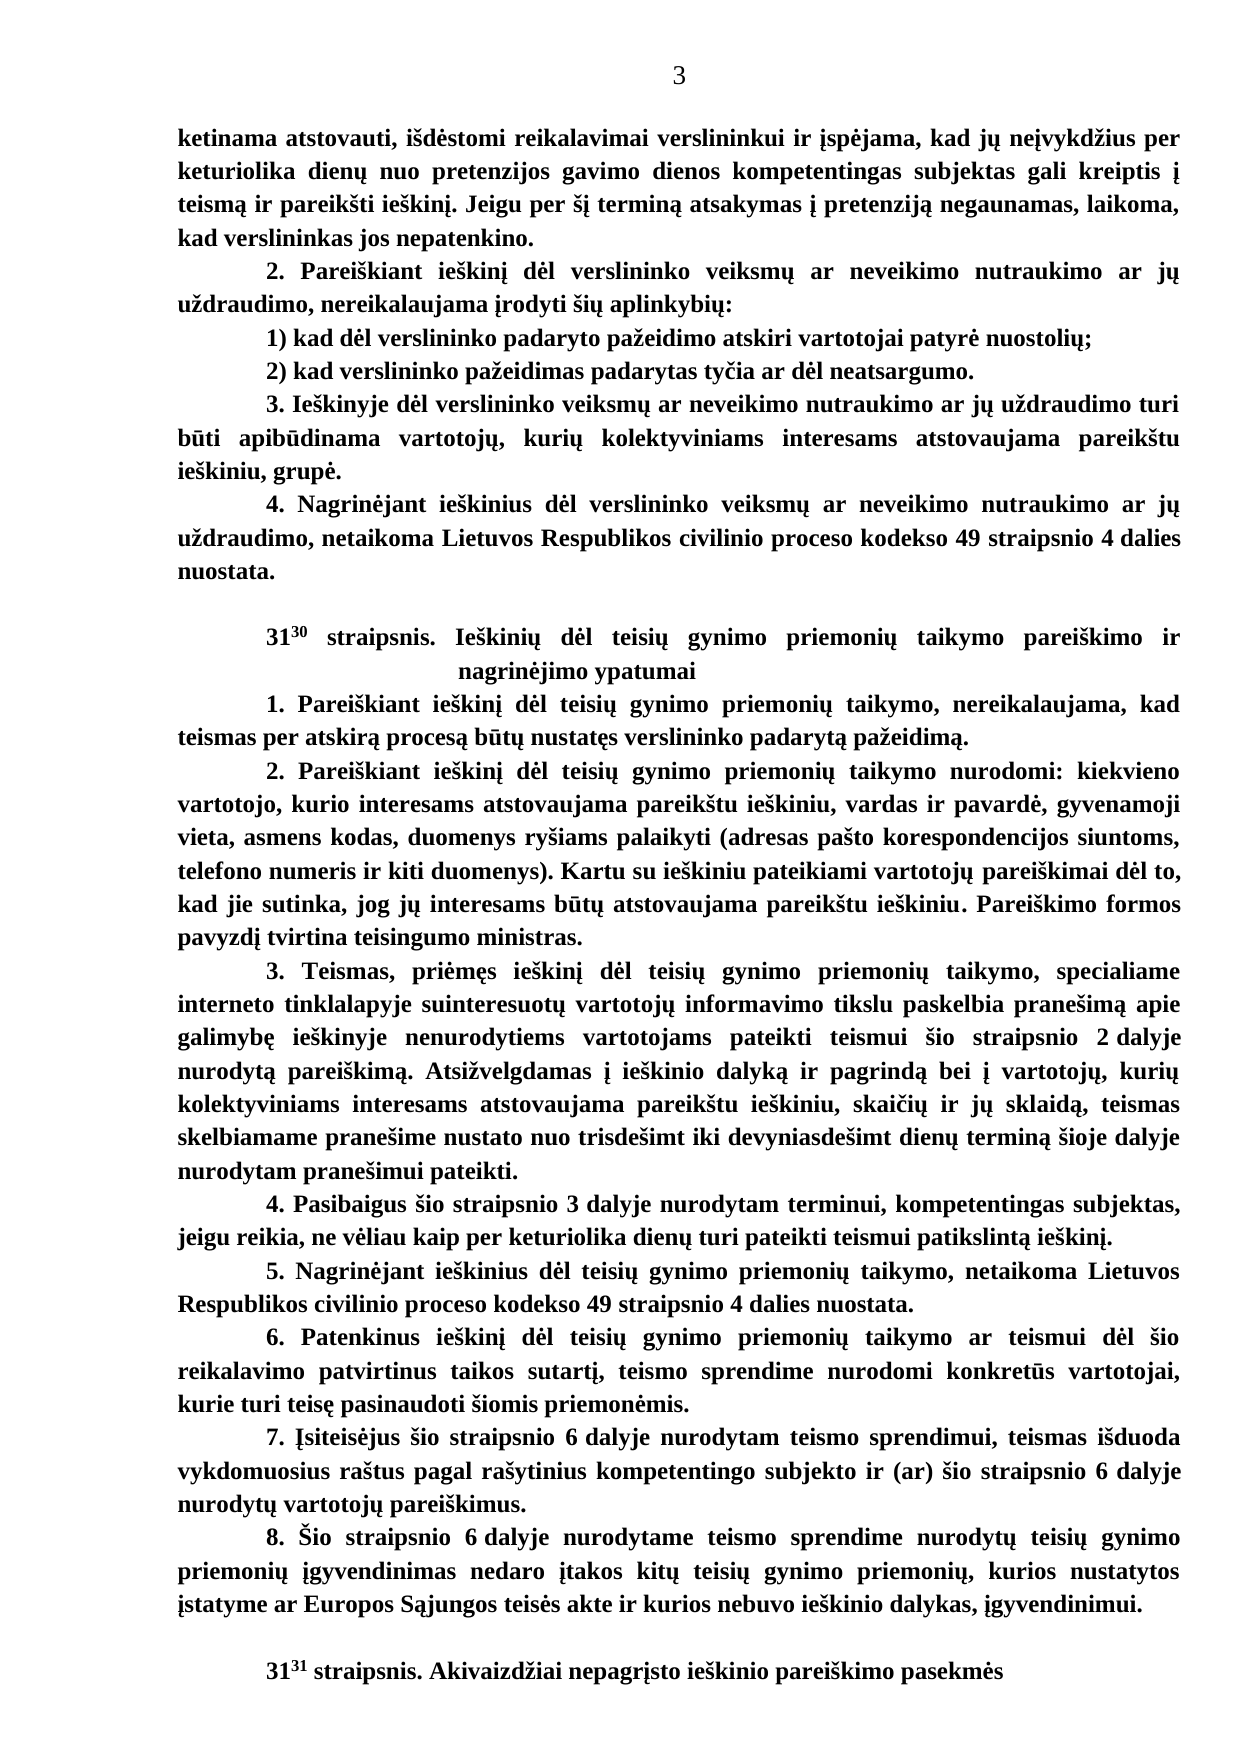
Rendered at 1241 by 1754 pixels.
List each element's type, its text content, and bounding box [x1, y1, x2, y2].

text 4. Pasibaigus šio straipsnio 3 dalyje nurodytam terminui, kompetentingas subjektas, jeigu reikia, ne vėliau kaip per keturiolika dienų turi pateikti teismui patikslintą ieškinį. [177, 1184, 1181, 1251]
text 3130 straipsnis. Ieškinių dėl teisių gynimo priemonių taikymo pareiškimo ir nagrinėjimo ypatumai [266, 618, 1181, 684]
text 5. Nagrinėjant ieškinius dėl teisių gynimo priemonių taikymo, netaikoma Lietuvos Respublikos civilinio proceso kodekso 49 straipsnio 4 dalies nuostata. [177, 1251, 1181, 1318]
text 1) kad dėl verslininko padaryto pažeidimo atskiri vartotojai patyrė nuostolių; [177, 318, 1181, 351]
text 7. Įsiteisėjus šio straipsnio 6 dalyje nurodytam teismo sprendimui, teismas išduoda vykdomuosius raštus pagal rašytinius kompetentingo subjekto ir (ar) šio straipsnio 6 dalyje nurodytų vartotojų pareiškimus. [177, 1418, 1181, 1518]
text 3131 straipsnis. Akivaizdžiai nepagrįsto ieškinio pareiškimo pasekmės [177, 1651, 1181, 1684]
text 2. Pareiškiant ieškinį dėl teisių gynimo priemonių taikymo nurodomi: kiekvieno vartotojo, kurio interesams atstovaujama pareikštu ieškiniu, vardas ir pavardė, gyvenamoji vieta, asmens kodas, duomenys ryšiams palaikyti (adresas pašto korespondencijos siuntoms, telefono numeris ir kiti duomenys). Kartu su ieškiniu pateikiami vartotojų pareiškimai dėl to, kad jie sutinka, jog jų interesams būtų atstovaujama pareikštu ieškiniu. Pareiškimo formos pavyzdį tvirtina teisingumo ministras. [177, 751, 1181, 951]
text 3. Ieškinyje dėl verslininko veiksmų ar neveikimo nutraukimo ar jų uždraudimo turi būti apibūdinama vartotojų, kurių kolektyviniams interesams atstovaujama pareikštu ieškiniu, grupė. [177, 385, 1181, 485]
text 3. Teismas, priėmęs ieškinį dėl teisių gynimo priemonių taikymo, specialiame interneto tinklalapyje suinteresuotų vartotojų informavimo tikslu paskelbia pranešimą apie galimybę ieškinyje nenurodytiems vartotojams pateikti teismui šio straipsnio 2 dalyje nurodytą pareiškimą. Atsižvelgdamas į ieškinio dalyką ir pagrindą bei į vartotojų, kurių kolektyviniams interesams atstovaujama pareikštu ieškiniu, skaičių ir jų sklaidą, teismas skelbiamame pranešime nustato nuo trisdešimt iki devyniasdešimt dienų terminą šioje dalyje nurodytam pranešimui pateikti. [177, 951, 1181, 1184]
text 4. Nagrinėjant ieškinius dėl verslininko veiksmų ar neveikimo nutraukimo ar jų uždraudimo, netaikoma Lietuvos Respublikos civilinio proceso kodekso 49 straipsnio 4 dalies nuostata. [177, 485, 1181, 585]
text 2. Pareiškiant ieškinį dėl verslininko veiksmų ar neveikimo nutraukimo ar jų uždraudimo, nereikalaujama įrodyti šių aplinkybių: [177, 251, 1181, 318]
text 6. Patenkinus ieškinį dėl teisių gynimo priemonių taikymo ar teismui dėl šio reikalavimo patvirtinus taikos sutartį, teismo sprendime nurodomi konkretūs vartotojai, kurie turi teisę pasinaudoti šiomis priemonėmis. [177, 1318, 1181, 1418]
text 1. Pareiškiant ieškinį dėl teisių gynimo priemonių taikymo, nereikalaujama, kad teismas per atskirą procesą būtų nustatęs verslininko padarytą pažeidimą. [177, 684, 1181, 751]
text ketinama atstovauti, išdėstomi reikalavimai verslininkui ir įspėjama, kad jų neįvykdžius per keturiolika dienų nuo pretenzijos gavimo dienos kompetentingas subjektas gali kreiptis į teismą ir pareikšti ieškinį. Jeigu per šį terminą atsakymas į pretenziją negaunamas, laikoma, kad verslininkas jos nepatenkino. [177, 118, 1181, 251]
text 2) kad verslininko pažeidimas padarytas tyčia ar dėl neatsargumo. [177, 351, 1181, 385]
text 8. Šio straipsnio 6 dalyje nurodytame teismo sprendime nurodytų teisių gynimo priemonių įgyvendinimas nedaro įtakos kitų teisių gynimo priemonių, kurios nustatytos įstatyme ar Europos Sąjungos teisės akte ir kurios nebuvo ieškinio dalykas, įgyvendinimui. [177, 1518, 1181, 1618]
